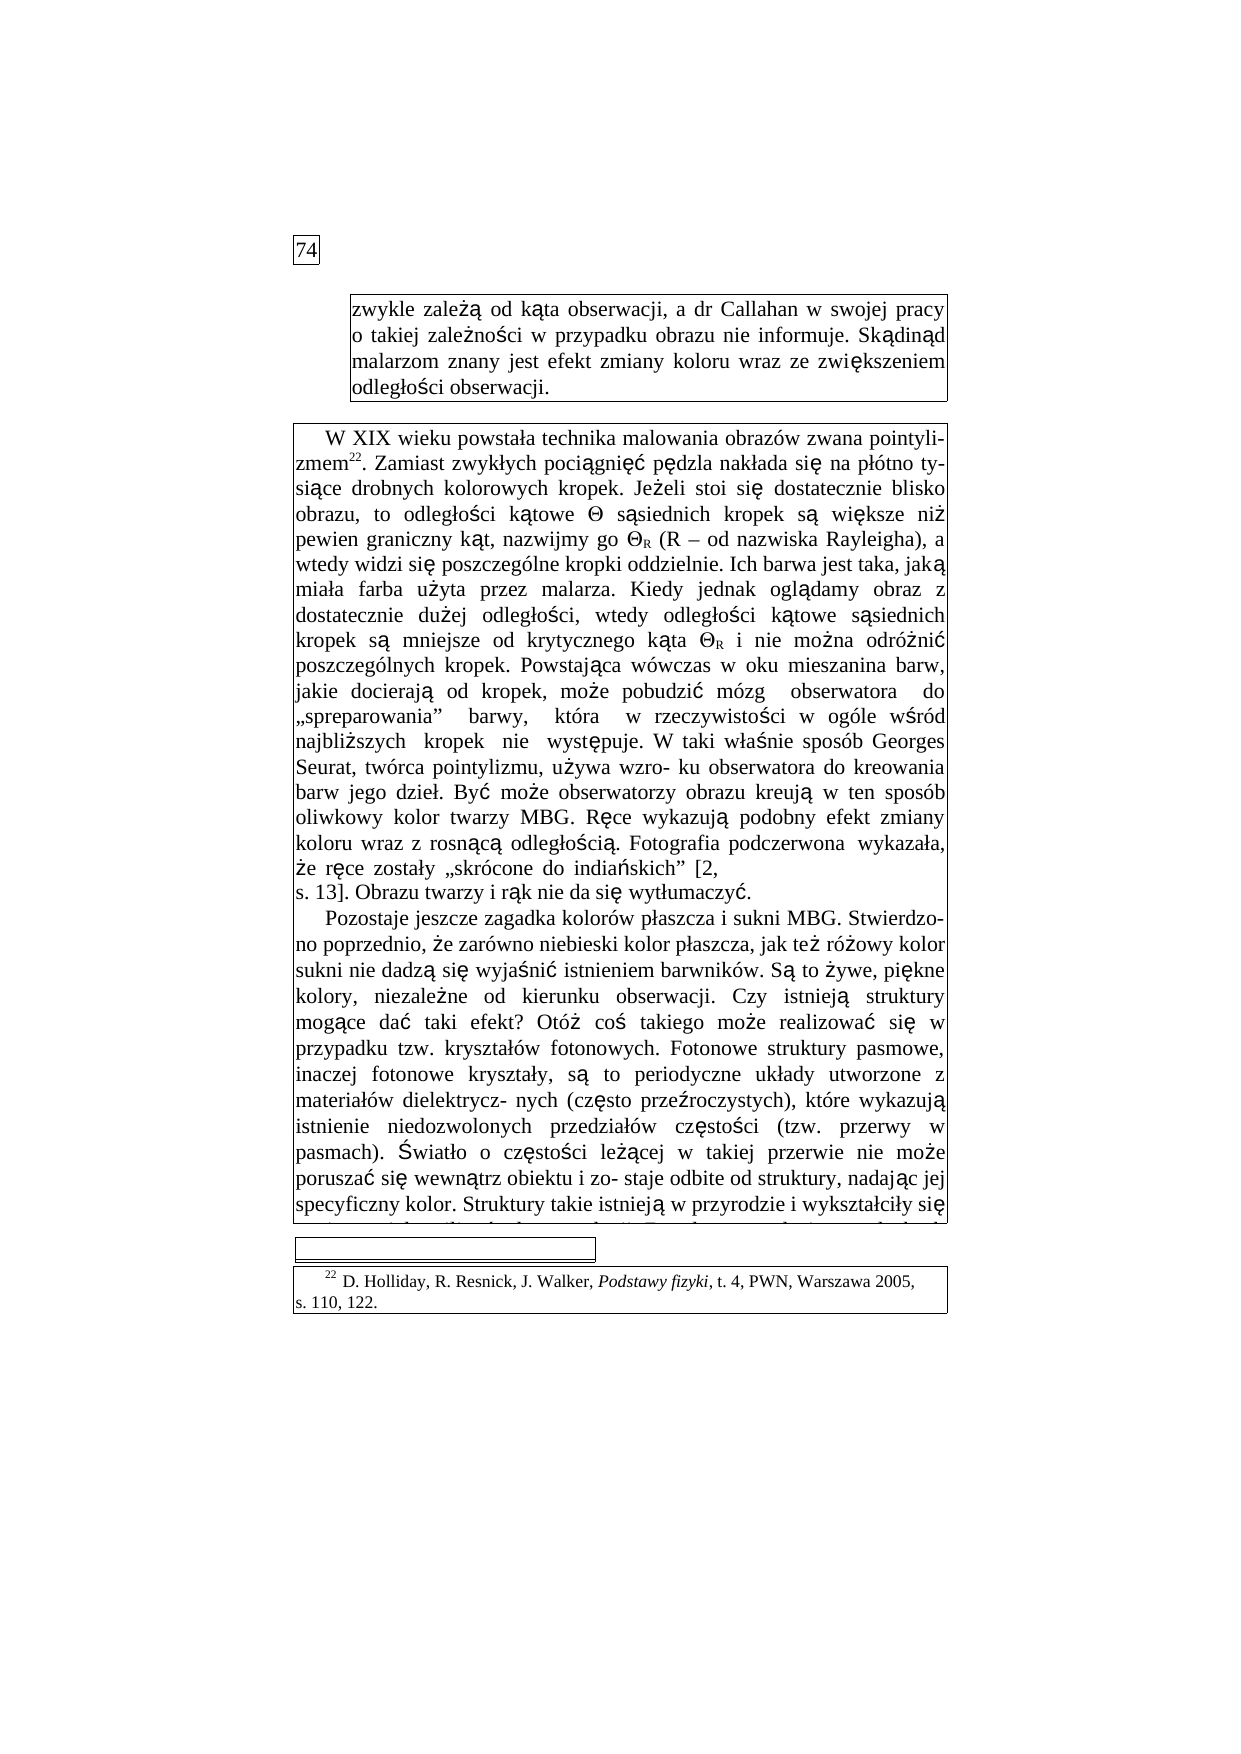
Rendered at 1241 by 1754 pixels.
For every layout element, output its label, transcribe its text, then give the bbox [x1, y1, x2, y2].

text zwykle zależą od kąta obserwacji, a dr Callahan w swojej pracy o takiej zależności w przypadku obrazu nie informuje. Skądinąd malarzom znany jest efekt zmiany koloru wraz ze zwiększeniem odległości obserwacji. [352, 296, 945, 399]
text s. 13]. Obrazu twarzy i rąk nie da się wytłumaczyć. [295, 880, 947, 904]
text 74 [295, 237, 319, 262]
text W XIX wieku powstała technika malowania obrazów zwana pointyli- zmem22. Zamiast zwykłych pociągnięć pędzla nakłada się na płótno ty- siące drobnych kolorowych kropek. Jeżeli stoi się dostatecznie blisko obrazu, to odległości kątowe  sąsiednich kropek są większe niż pewien graniczny kąt, nazwijmy go R (R – od nazwiska Rayleigha), a wtedy widzi się poszczególne kropki oddzielnie. Ich barwa jest taka, jaką miała farba użyta przez malarza. Kiedy jednak oglądamy obraz z dostatecznie dużej odległości, wtedy odległości kątowe sąsiednich kropek są mniejsze od krytycznego kąta R i nie można odróżnić poszczególnych kropek. Powstająca wówczas w oku mieszanina barw, jakie docierają od kropek, może pobudzić mózg obserwatora do „spreparowania” barwy, która w rzeczywistości w ogóle wśród najbliższych kropek nie występuje. W taki właśnie sposób Georges Seurat, twórca pointylizmu, używa wzro- ku obserwatora do kreowania barw jego dzieł. Być może obserwatorzy obrazu kreują w ten sposób oliwkowy kolor twarzy MBG. Ręce wykazują podobny efekt zmiany koloru wraz z rosnącą odległością. Fotografia podczerwona wykazała, że ręce zostały „skrócone do indiańskich” [2, [295, 424, 945, 880]
text Pozostaje jeszcze zagadka kolorów płaszcza i sukni MBG. Stwierdzo- no poprzednio, że zarówno niebieski kolor płaszcza, jak też różowy kolor sukni nie dadzą się wyjaśnić istnieniem barwników. Są to żywe, piękne kolory, niezależne od kierunku obserwacji. Czy istnieją struktury mogące dać taki efekt? Otóż coś takiego może realizować się w przypadku tzw. kryształów fotonowych. Fotonowe struktury pasmowe, inaczej fotonowe kryształy, są to periodyczne układy utworzone z materiałów dielektrycz- nych (często przeźroczystych), które wykazują istnienie niedozwolonych przedziałów częstości (tzw. przerwy w pasmach). Światło o częstości leżącej w takiej przerwie nie może poruszać się wewnątrz obiektu i zo- staje odbite od struktury, nadając jej specyficzny kolor. Struktury takie istnieją w przyrodzie i wykształciły się w ciągu wielu milionów lat ewo- lucji. Zostały one znalezione na łuskach skrzydeł niektórych motyli. Są to [295, 904, 945, 1223]
text 22 D. Holliday, R. Resnick, J. Walker, Podstawy fizyki, t. 4, PWN, Warszawa 2005, s. 110, 122. [295, 1268, 922, 1312]
